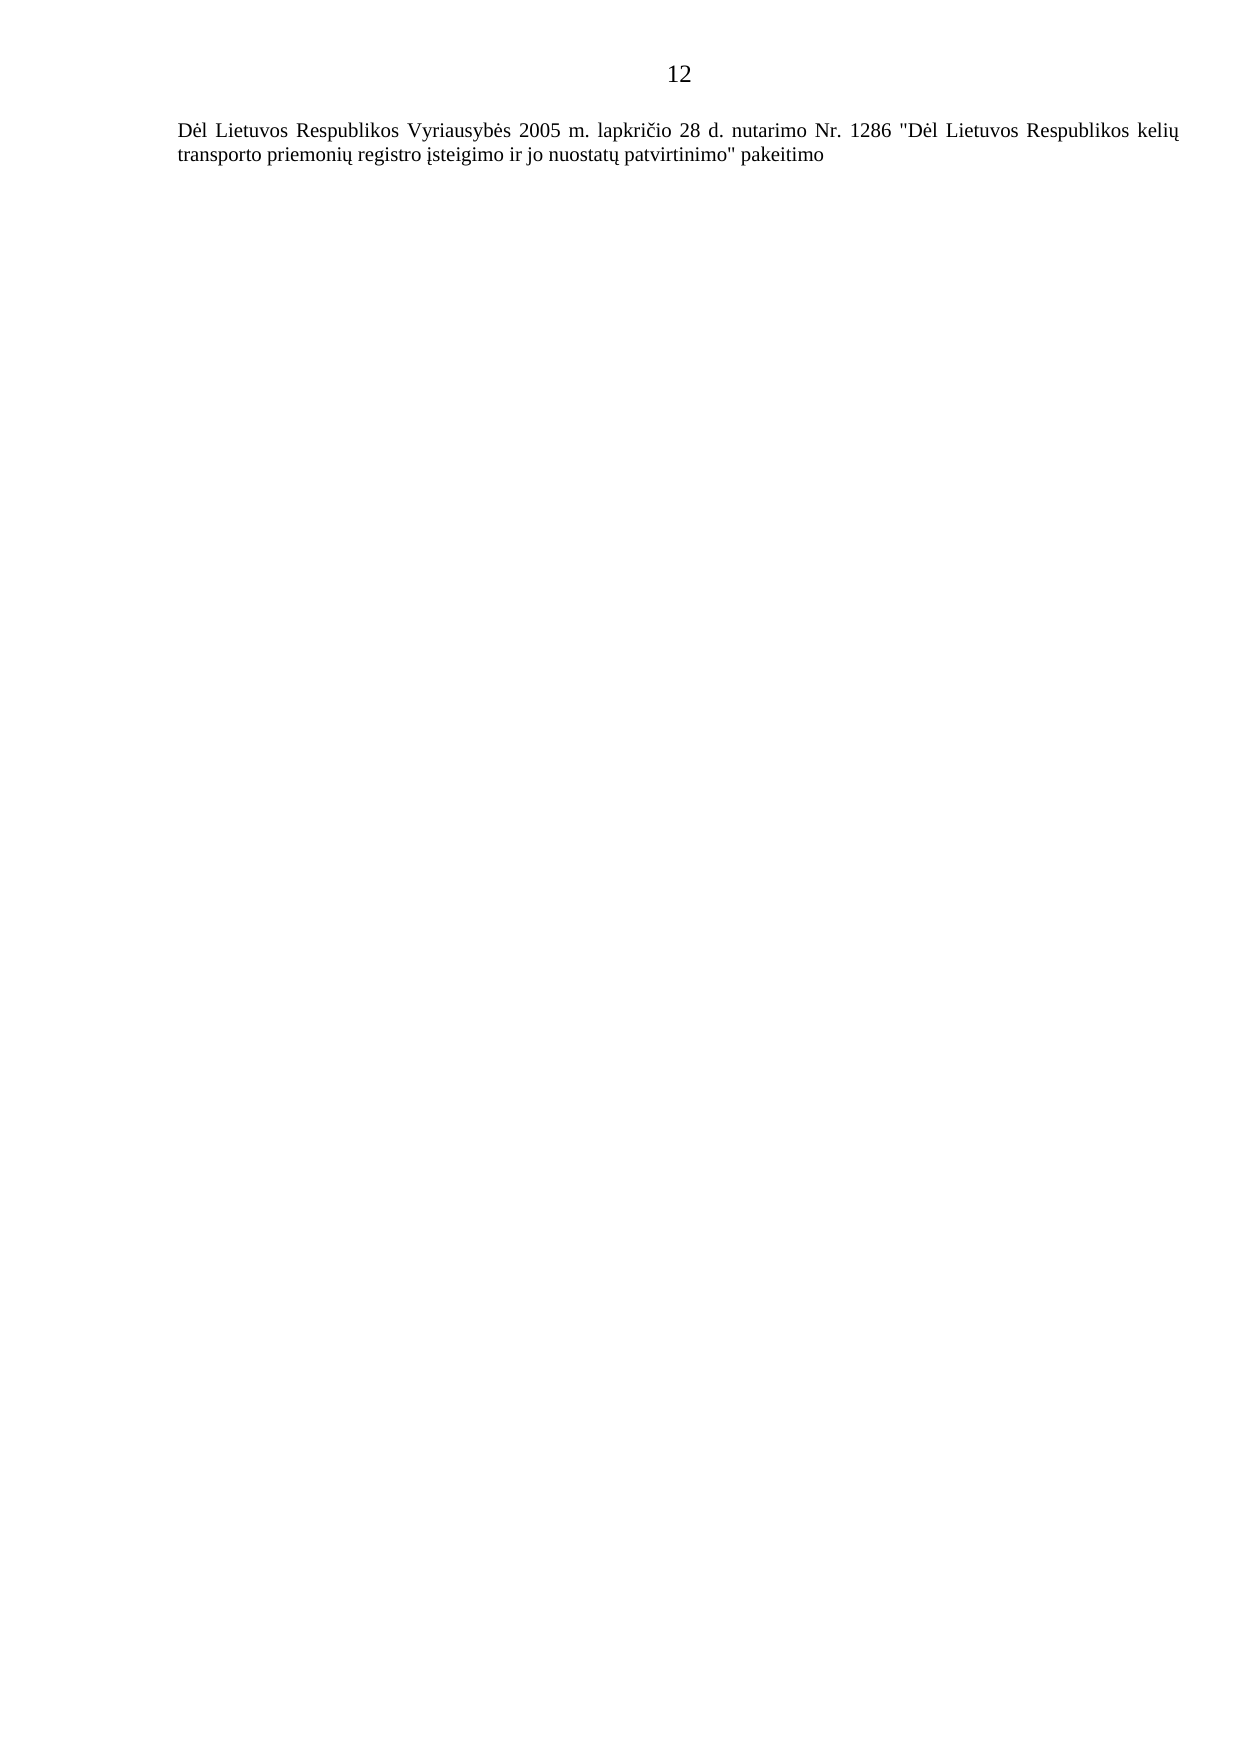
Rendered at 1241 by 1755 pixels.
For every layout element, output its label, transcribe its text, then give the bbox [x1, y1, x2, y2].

text Dėl Lietuvos Respublikos Vyriausybės 2005 m. lapkričio 28 d. nutarimo Nr. 1286 "Dėl Lietuvos Respublikos kelių transporto priemonių registro įsteigimo ir jo nuostatų patvirtinimo" pakeitimo [177, 118, 1181, 166]
